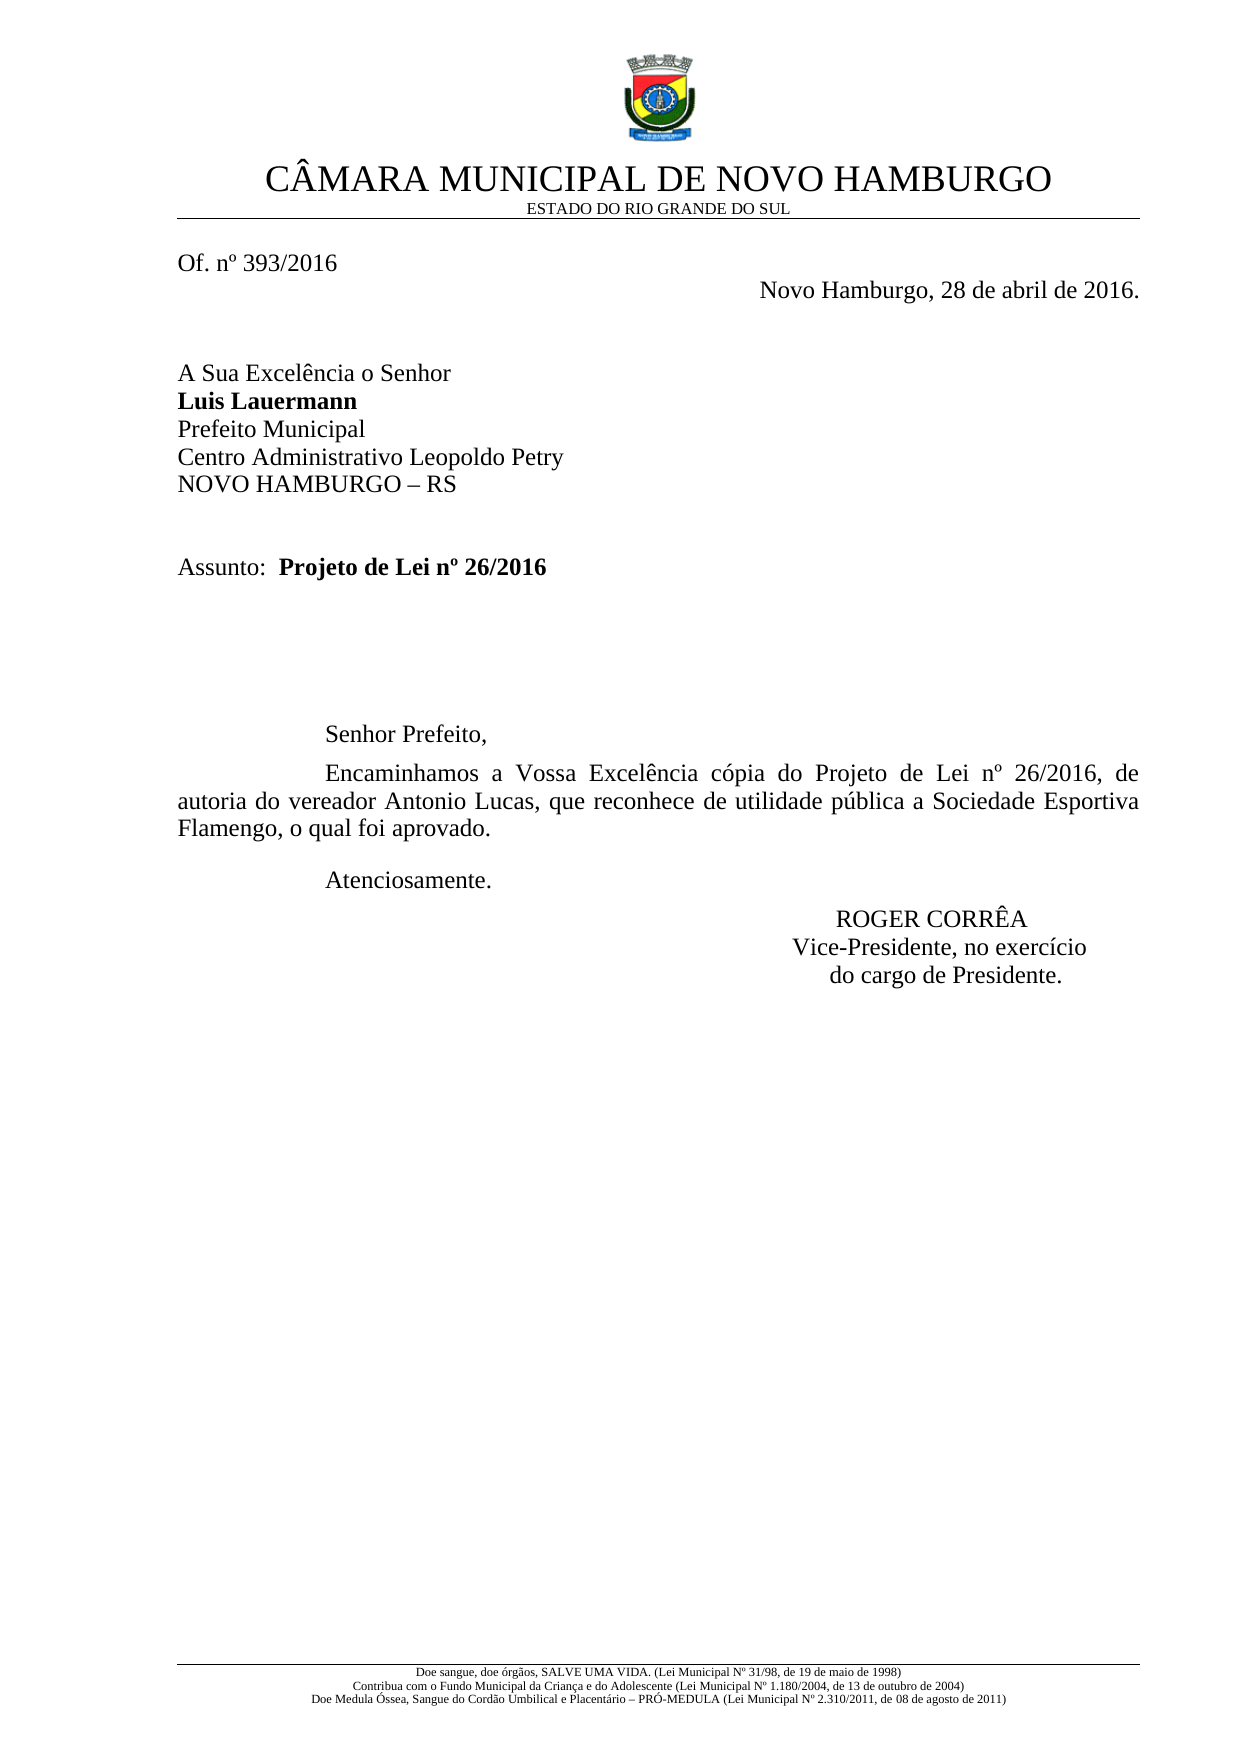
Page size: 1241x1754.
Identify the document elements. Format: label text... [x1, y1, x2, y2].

text Atenciosamente. [177, 866, 1140, 893]
text Vice-Presidente, no exercício [179, 933, 1140, 961]
text A Sua Excelência o Senhor [177, 359, 1140, 387]
text Encaminhamos a Vossa Excelência cópia do Projeto de Lei nº 26/2016, de autoria do vereador Antonio Lucas, que reconhece de utilidade pública a Sociedade Esportiva Flamengo, o qual foi aprovado. [177, 759, 1140, 842]
picture [618, 47, 699, 146]
text Centro Administrativo Leopoldo Petry [177, 443, 1140, 470]
text Senhor Prefeito, [177, 720, 1140, 747]
text Luis Lauermann [177, 387, 1140, 415]
text Of. nº 393/2016 [177, 249, 1140, 276]
text NOVO HAMBURGO – RS [177, 470, 1140, 498]
text Assunto: Projeto de Lei nº 26/2016 [177, 553, 1140, 581]
text Prefeito Municipal [177, 415, 1140, 443]
text do cargo de Presidente. [179, 961, 1140, 988]
text ROGER CORRÊA [179, 905, 1140, 933]
text Novo Hamburgo, 28 de abril de 2016. [177, 276, 1140, 304]
